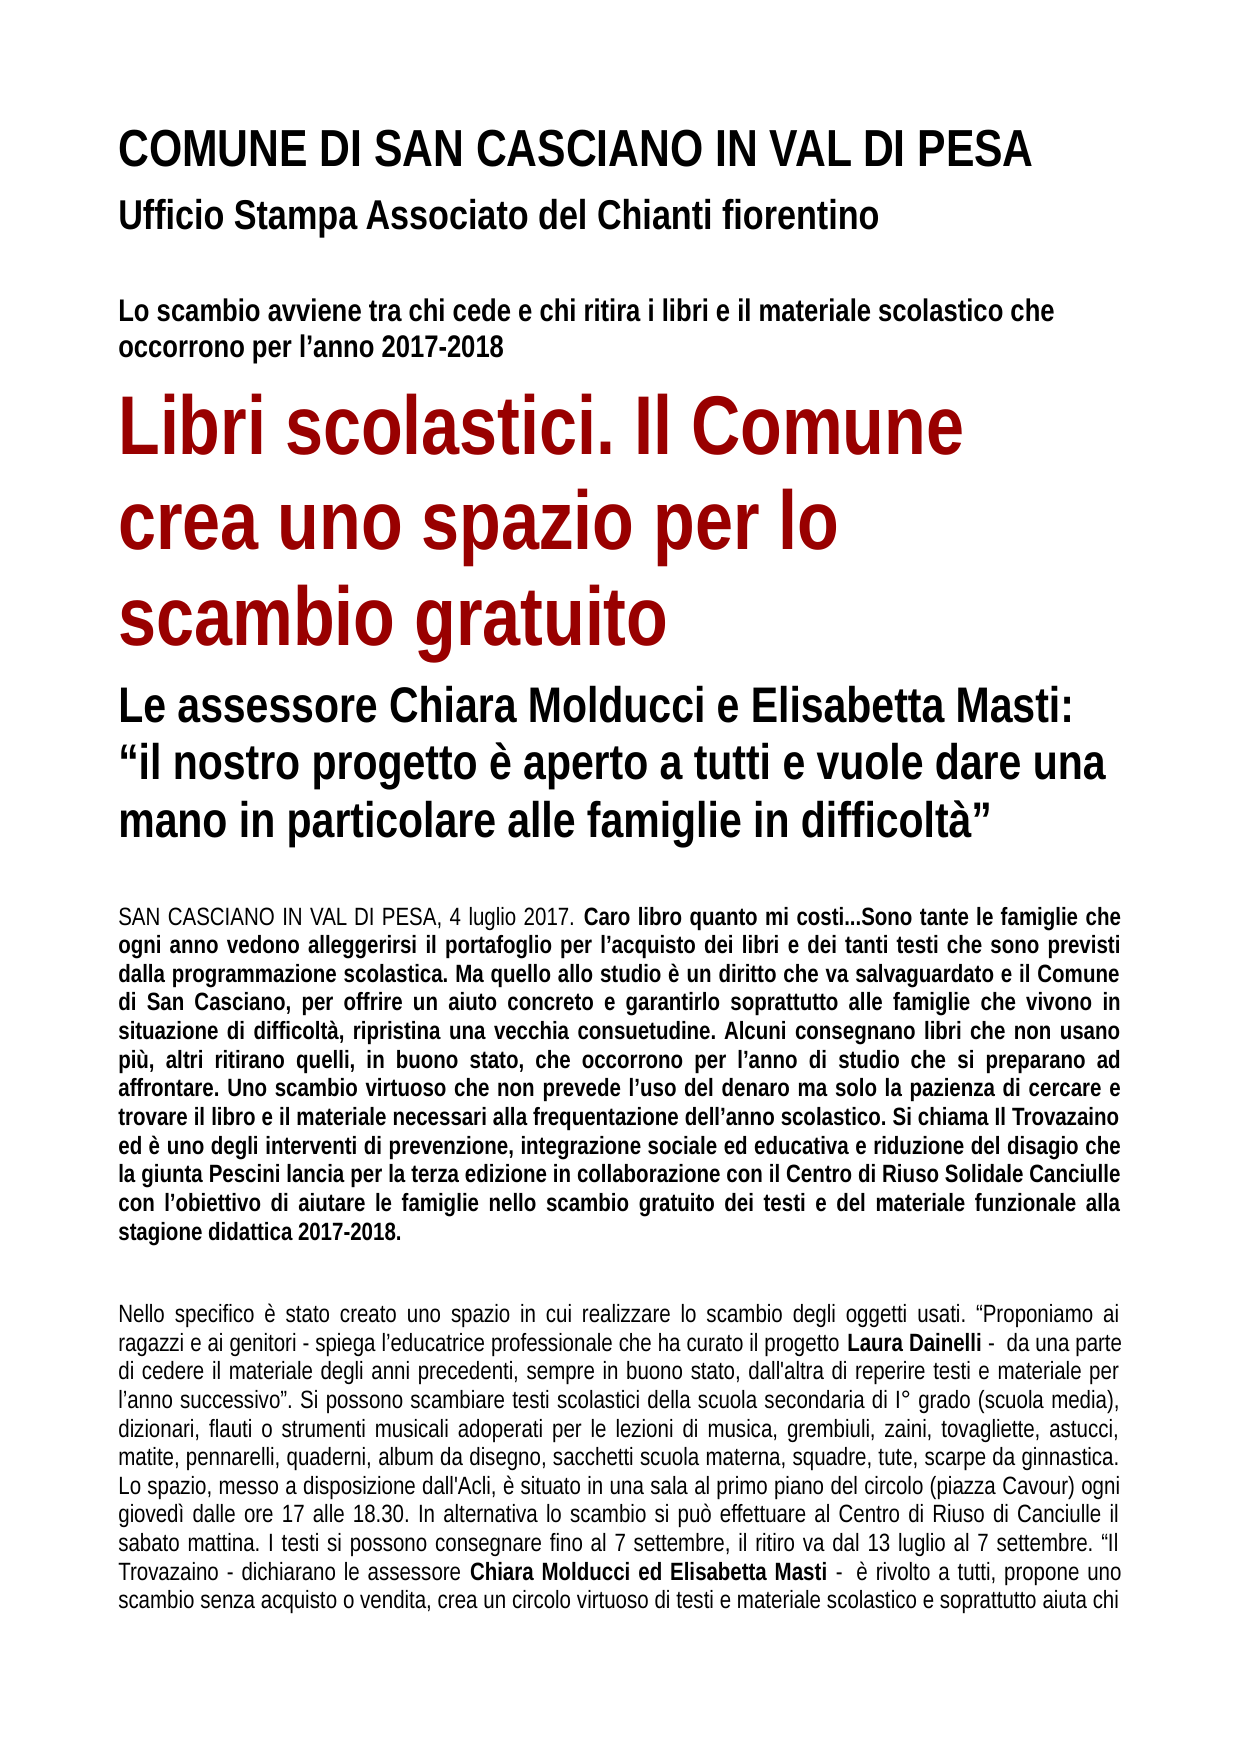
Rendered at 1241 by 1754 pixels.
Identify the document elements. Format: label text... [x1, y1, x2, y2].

text Lo scambio avviene tra chi cede e chi ritira i libri e il materiale scolastico che occorrono per l’anno 2017-2018 [118, 292, 1122, 364]
text Libri scolastici. Il Comune crea uno spazio per lo scambio gratuito [118, 376, 1122, 663]
text SAN CASCIANO IN VAL DI PESA, 4 luglio 2017. Caro libro quanto mi costi...Sono tante le famiglie che ogni anno vedono alleggerirsi il portafoglio per l’acquisto dei libri e dei tanti testi che sono previsti dalla programmazione scolastica. Ma quello allo studio è un diritto che va salvaguardato e il Comune di San Casciano, per offrire un aiuto concreto e garantirlo soprattutto alle famiglie che vivono in situazione di difficoltà, ripristina una vecchia consuetudine. Alcuni consegnano libri che non usano più, altri ritirano quelli, in buono stato, che occorrono per l’anno di studio che si preparano ad affrontare. Uno scambio virtuoso che non prevede l’uso del denaro ma solo la pazienza di cercare e trovare il libro e il materiale necessari alla frequentazione dell’anno scolastico. Si chiama Il Trovazaino ed è uno degli interventi di prevenzione, integrazione sociale ed educativa e riduzione del disagio che la giunta Pescini lancia per la terza edizione in collaborazione con il Centro di Riuso Solidale Canciulle con l’obiettivo di aiutare le famiglie nello scambio gratuito dei testi e del materiale funzionale alla stagione didattica 2017-2018. [118, 901, 1122, 1245]
text Nello specifico è stato creato uno spazio in cui realizzare lo scambio degli oggetti usati. “Proponiamo ai ragazzi e ai genitori - spiega l’educatrice professionale che ha curato il progetto Laura Dainelli - da una parte di cedere il materiale degli anni precedenti, sempre in buono stato, dall'altra di reperire testi e materiale per l’anno successivo”. Si possono scambiare testi scolastici della scuola secondaria di I° grado (scuola media), dizionari, flauti o strumenti musicali adoperati per le lezioni di musica, grembiuli, zaini, tovagliette, astucci, matite, pennarelli, quaderni, album da disegno, sacchetti scuola materna, squadre, tute, scarpe da ginnastica. Lo spazio, messo a disposizione dall'Acli, è situato in una sala al primo piano del circolo (piazza Cavour) ogni giovedì dalle ore 17 alle 18.30. In alternativa lo scambio si può effettuare al Centro di Riuso di Canciulle il sabato mattina. I testi si possono consegnare fino al 7 settembre, il ritiro va dal 13 luglio al 7 settembre. “Il Trovazaino - dichiarano le assessore Chiara Molducci ed Elisabetta Masti - è rivolto a tutti, propone uno scambio senza acquisto o vendita, crea un circolo virtuoso di testi e materiale scolastico e soprattutto aiuta chi [118, 1299, 1122, 1614]
text Ufficio Stampa Associato del Chianti fiorentino [118, 190, 1122, 238]
text Le assessore Chiara Molducci e Elisabetta Masti: “il nostro progetto è aperto a tutti e vuole dare una mano in particolare alle famiglie in difficoltà” [118, 676, 1122, 848]
text COMUNE DI SAN CASCIANO IN VAL DI PESA [118, 118, 1122, 178]
